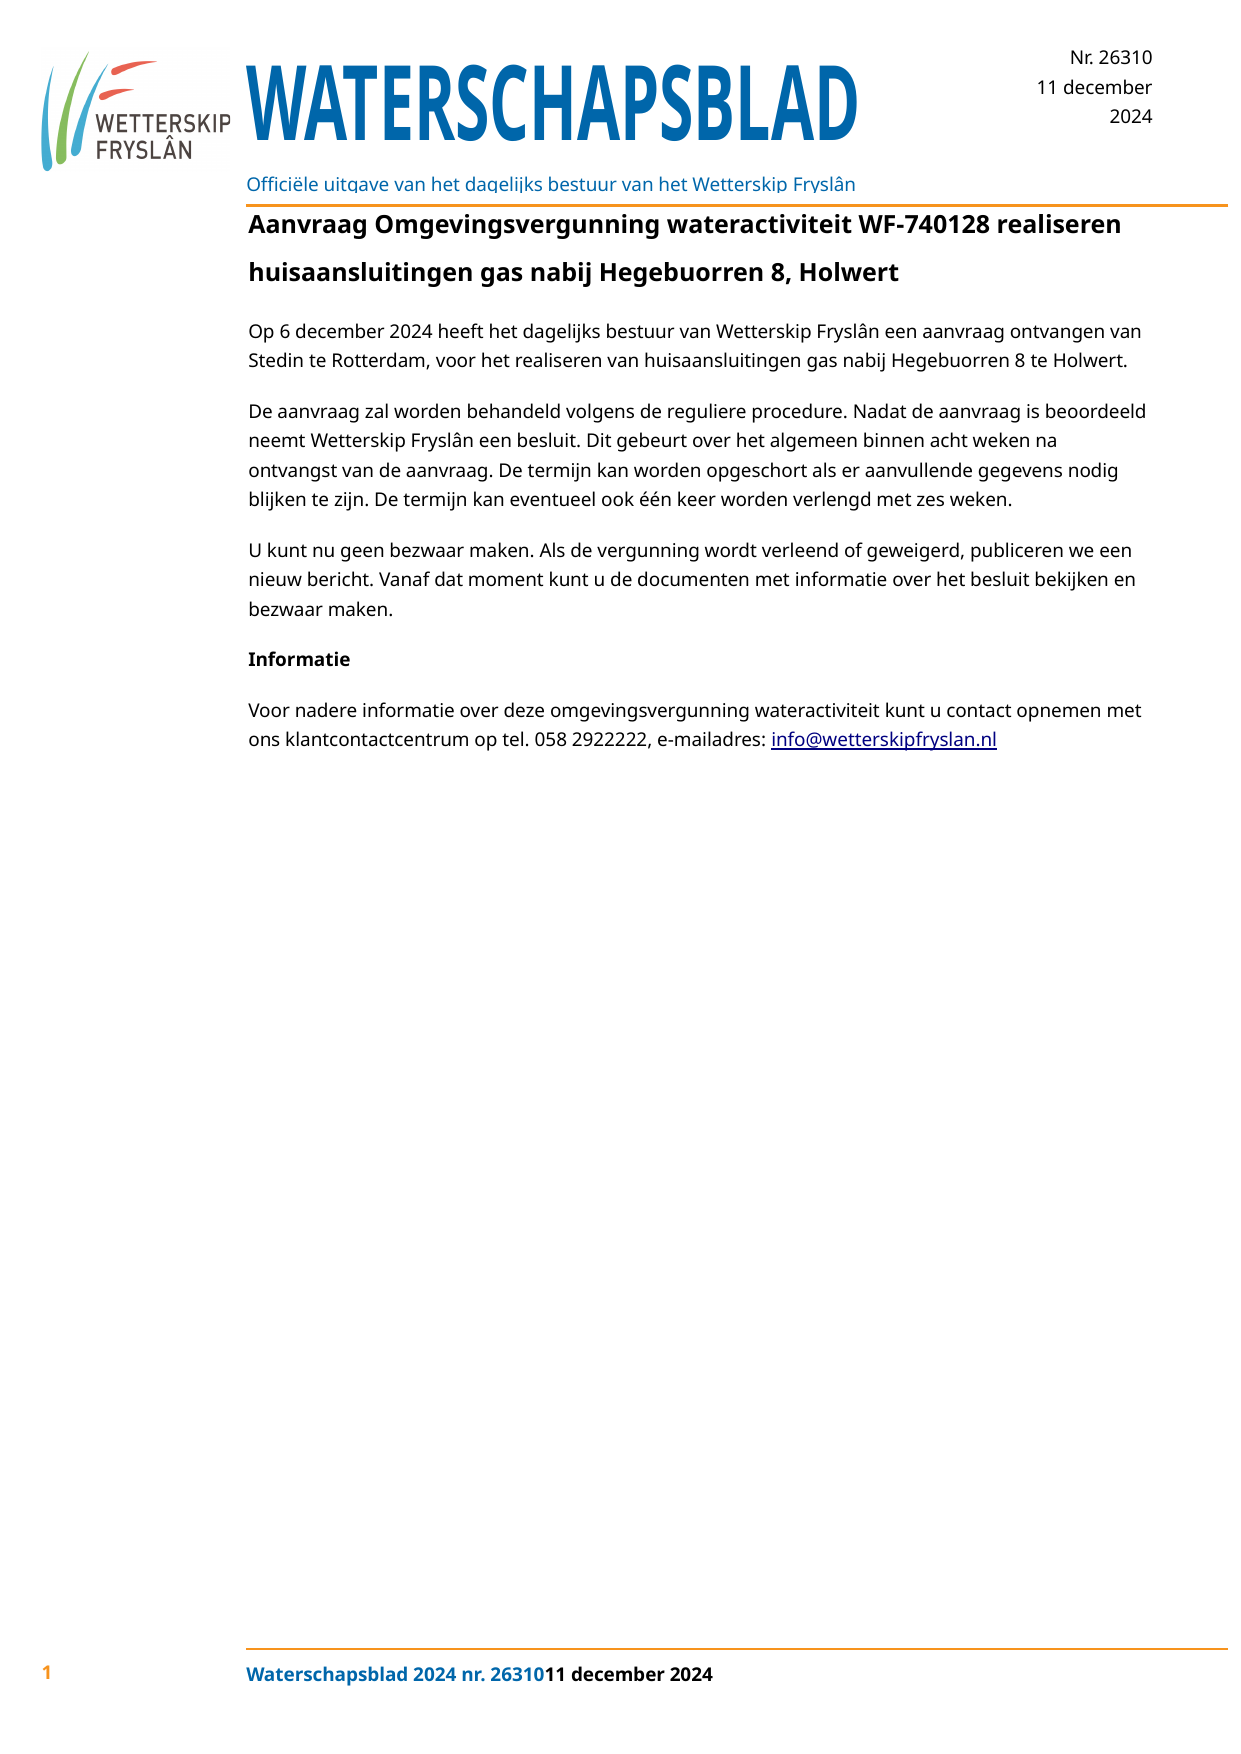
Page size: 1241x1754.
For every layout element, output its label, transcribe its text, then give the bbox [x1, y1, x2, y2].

text Aanvraag Omgevingsvergunning wateractiviteit WF-740128 realiseren huisaansluitingen gas nabij Hegebuorren 8, Holwert [248, 207, 1152, 288]
text Informatie [248, 647, 1152, 672]
text De aanvraag zal worden behandeld volgens de reguliere procedure. Nadat de aanvraag is beoordeeld neemt Wetterskip Fryslân een besluit. Dit gebeurt over het algemeen binnen acht weken na ontvangst van de aanvraag. De termijn kan worden opgeschort als er aanvullende gegevens nodig blijken te zijn. De termijn kan eventueel ook één keer worden verlengd met zes weken. [248, 398, 1152, 512]
text U kunt nu geen bezwaar maken. Als de vergunning wordt verleend of geweigerd, publiceren we een nieuw bericht. Vanaf dat moment kunt u de documenten met informatie over het besluit bekijken en bezwaar maken. [248, 537, 1152, 622]
picture [41, 47, 231, 172]
text Voor nadere informatie over deze omgevingsvergunning wateractiviteit kunt u contact opnemen met ons klantcontactcentrum op tel. 058 2922222, e-mailadres: info@wetterskipfryslan.nl [248, 697, 1152, 752]
text Op 6 december 2024 heeft het dagelijks bestuur van Wetterskip Fryslân een aanvraag ontvangen van Stedin te Rotterdam, voor het realiseren van huisaansluitingen gas nabij Hegebuorren 8 te Holwert. [248, 318, 1152, 373]
